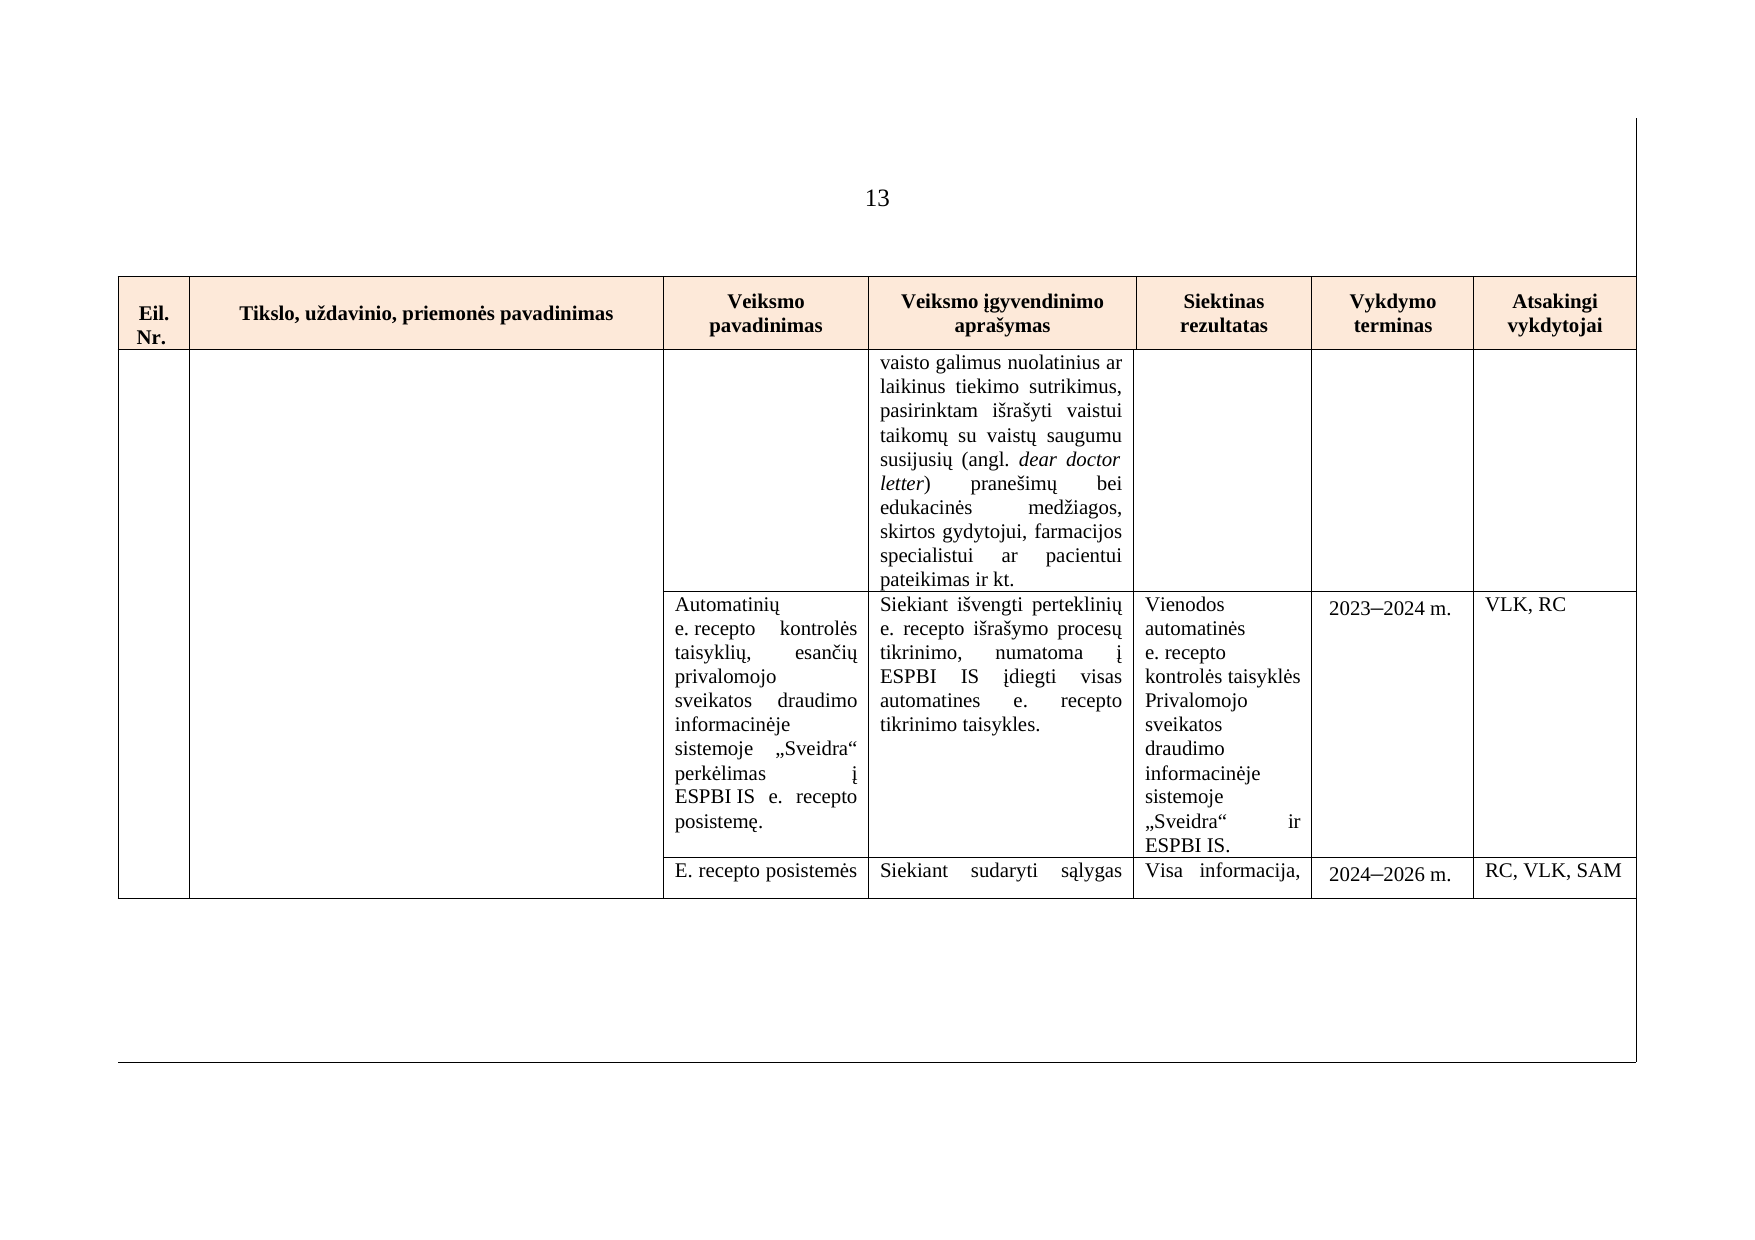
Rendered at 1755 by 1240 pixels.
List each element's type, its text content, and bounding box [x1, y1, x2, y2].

table_cell 2023–2024 m. [1312, 592, 1473, 857]
table_cell [1134, 350, 1311, 591]
table_cell Visa informacija, [1134, 858, 1311, 898]
table_cell 2024–2026 m. [1312, 858, 1473, 898]
table_cell [664, 350, 868, 591]
table_cell [1312, 350, 1473, 591]
table_cell E. recepto posistemės [664, 858, 868, 898]
table_header Eil. Nr. [119, 277, 189, 349]
table_header Veiksmo įgyvendinimo aprašymas [869, 277, 1136, 349]
table_cell Siekiant sudaryti sąlygas [869, 858, 1133, 898]
table_cell [190, 350, 663, 898]
table_header Atsakingi vykdytojai [1474, 277, 1636, 349]
table_cell VLK, RC [1474, 592, 1636, 857]
table_cell RC, VLK, SAM [1474, 858, 1636, 898]
table_header Siektinas rezultatas [1137, 277, 1311, 349]
table_cell [119, 350, 189, 898]
table_header Vykdymo terminas [1312, 277, 1473, 349]
table_cell Siekiant išvengti perteklinių e. recepto išrašymo procesų tikrinimo, numatoma į ESPBI IS įdiegti visas automatines e. recepto tikrinimo taisykles. [869, 592, 1133, 857]
table_cell vaisto galimus nuolatinius ar laikinus tiekimo sutrikimus, pasirinktam išrašyti vaistui taikomų su vaistų saugumu susijusių (angl. dear doctor letter) pranešimų bei edukacinės medžiagos, skirtos gydytojui, farmacijos specialistui ar pacientui pateikimas ir kt. [869, 350, 1133, 591]
table_header Veiksmo pavadinimas [664, 277, 868, 349]
table_header Tikslo, uždavinio, priemonės pavadinimas [190, 277, 663, 349]
table_cell Vienodos automatinės e. recepto kontrolės taisyklės Privalomojo sveikatos draudimo informacinėje sistemoje „Sveidra“ ir ESPBI IS. [1134, 592, 1311, 857]
table_cell [1474, 350, 1636, 591]
table_cell Automatinių e. recepto kontrolės taisyklių, esančių privalomojo sveikatos draudimo informacinėje sistemoje „Sveidra“ perkėlimas į ESPBI IS e. recepto posistemę. [664, 592, 868, 857]
